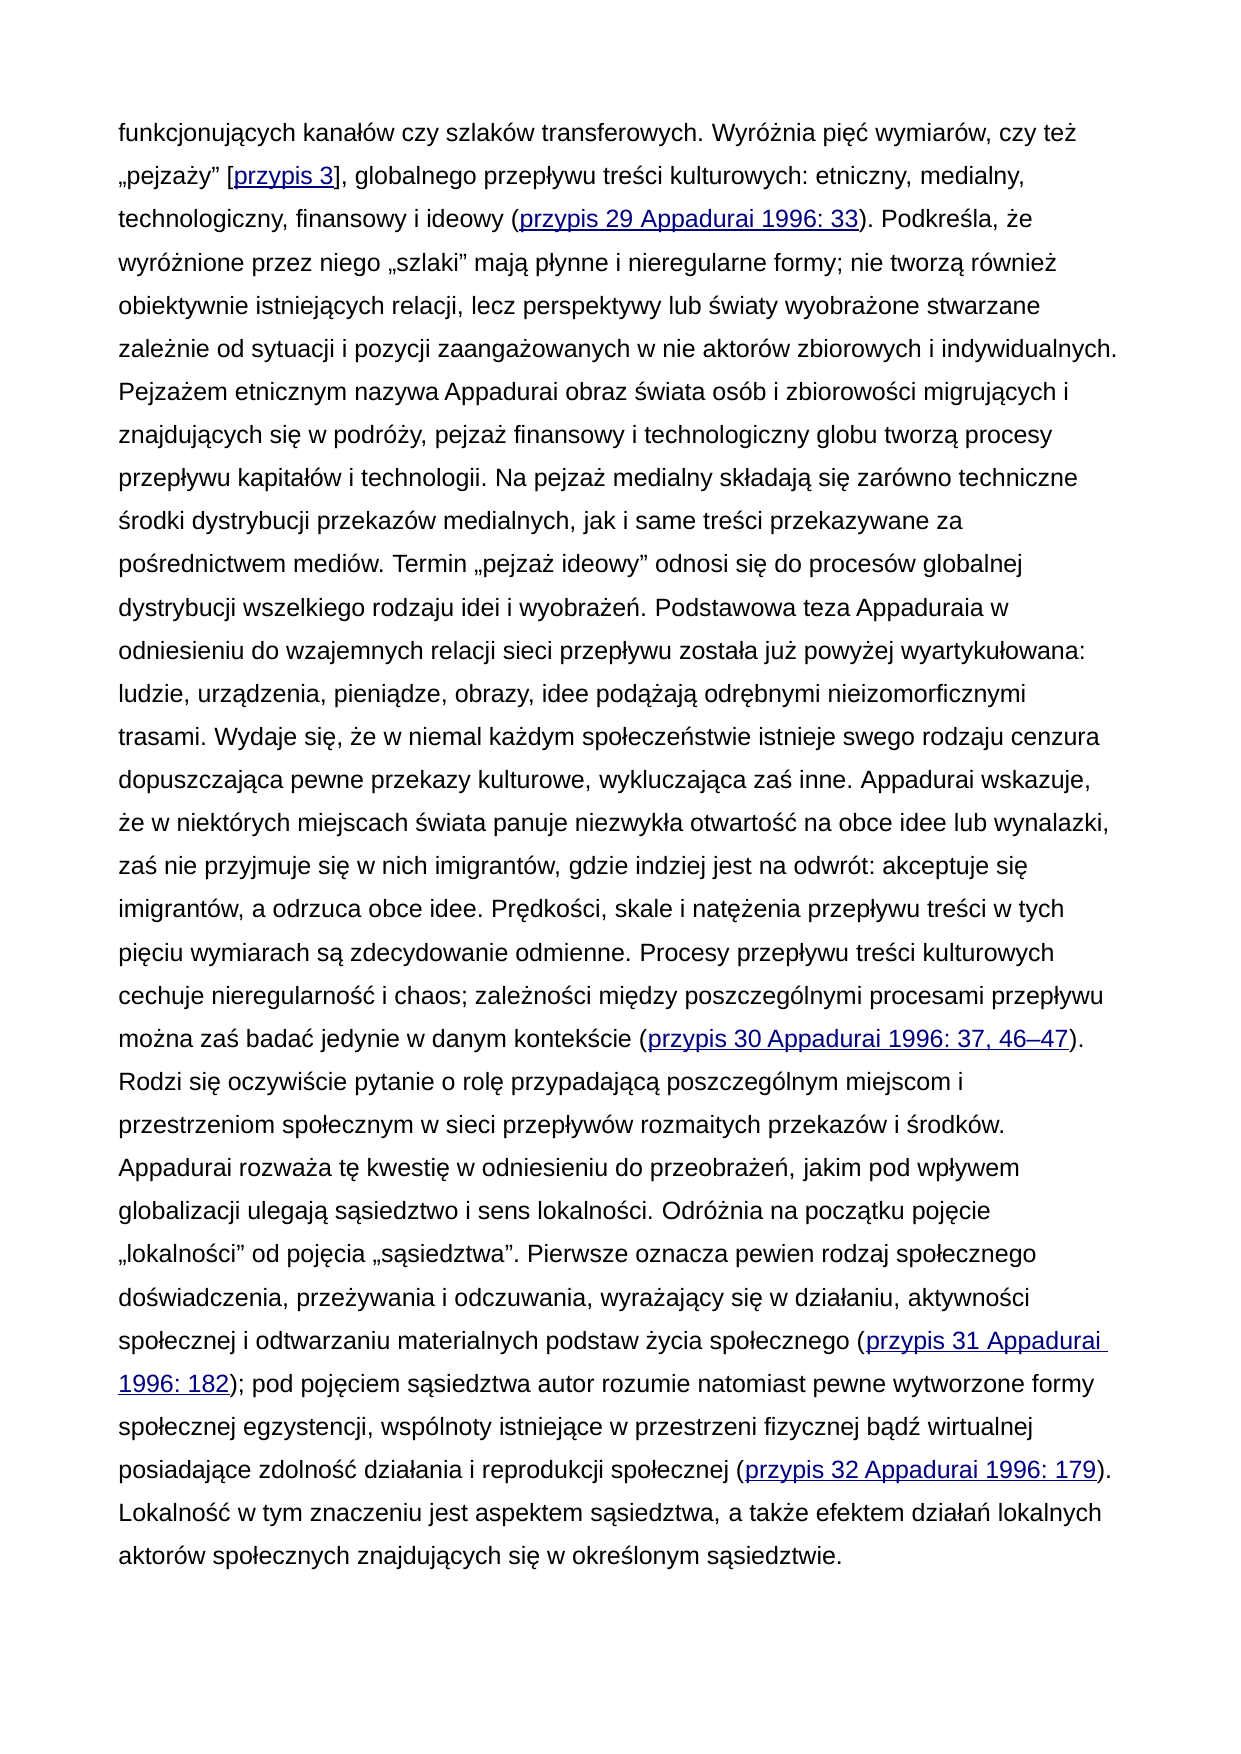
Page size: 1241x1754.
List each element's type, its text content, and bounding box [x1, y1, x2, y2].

text Rodzi się oczywiście pytanie o rolę przypadającą poszczególnym miejscom i przestrzeniom społecznym w sieci przepływów rozmaitych przekazów i środków. Appadurai rozważa tę kwestię w odniesieniu do przeobrażeń, jakim pod wpływem globalizacji ulegają sąsiedztwo i sens lokalności. Odróżnia na początku pojęcie „lokalności” od pojęcia „sąsiedztwa”. Pierwsze oznacza pewien rodzaj społecznego doświadczenia, przeżywania i odczuwania, wyrażający się w działaniu, aktywności społecznej i odtwarzaniu materialnych podstaw życia społecznego (przypis 31 Appadurai 1996: 182); pod pojęciem sąsiedztwa autor rozumie natomiast pewne wytworzone formy społecznej egzystencji, wspólnoty istniejące w przestrzeni fizycznej bądź wirtualnej posiadające zdolność działania i reprodukcji społecznej (przypis 32 Appadurai 1996: 179). Lokalność w tym znaczeniu jest aspektem sąsiedztwa, a także efektem działań lokalnych aktorów społecznych znajdujących się w określonym sąsiedztwie. [118, 1067, 1122, 1570]
text funkcjonujących kanałów czy szlaków transferowych. Wyróżnia pięć wymiarów, czy też „pejzaży” [przypis 3], globalnego przepływu treści kulturowych: etniczny, medialny, technologiczny, finansowy i ideowy (przypis 29 Appadurai 1996: 33). Podkreśla, że wyróżnione przez niego „szlaki” mają płynne i nieregularne formy; nie tworzą również obiektywnie istniejących relacji, lecz perspektywy lub światy wyobrażone stwarzane zależnie od sytuacji i pozycji zaangażowanych w nie aktorów zbiorowych i indywidualnych. Pejzażem etnicznym nazywa Appadurai obraz świata osób i zbiorowości migrujących i znajdujących się w podróży, pejzaż finansowy i technologiczny globu tworzą procesy przepływu kapitałów i technologii. Na pejzaż medialny składają się zarówno techniczne środki dystrybucji przekazów medialnych, jak i same treści przekazywane za pośrednictwem mediów. Termin „pejzaż ideowy” odnosi się do procesów globalnej dystrybucji wszelkiego rodzaju idei i wyobrażeń. Podstawowa teza Appaduraia w odniesieniu do wzajemnych relacji sieci przepływu została już powyżej wyartykułowana: ludzie, urządzenia, pieniądze, obrazy, idee podążają odrębnymi nieizomorficznymi trasami. Wydaje się, że w niemal każdym społeczeństwie istnieje swego rodzaju cenzura dopuszczająca pewne przekazy kulturowe, wykluczająca zaś inne. Appadurai wskazuje, że w niektórych miejscach świata panuje niezwykła otwartość na obce idee lub wynalazki, zaś nie przyjmuje się w nich imigrantów, gdzie indziej jest na odwrót: akceptuje się imigrantów, a odrzuca obce idee. Prędkości, skale i natężenia przepływu treści w tych pięciu wymiarach są zdecydowanie odmienne. Procesy przepływu treści kulturowych cechuje nieregularność i chaos; zależności między poszczególnymi procesami przepływu można zaś badać jedynie w danym kontekście (przypis 30 Appadurai 1996: 37, 46–47). [118, 118, 1122, 1052]
